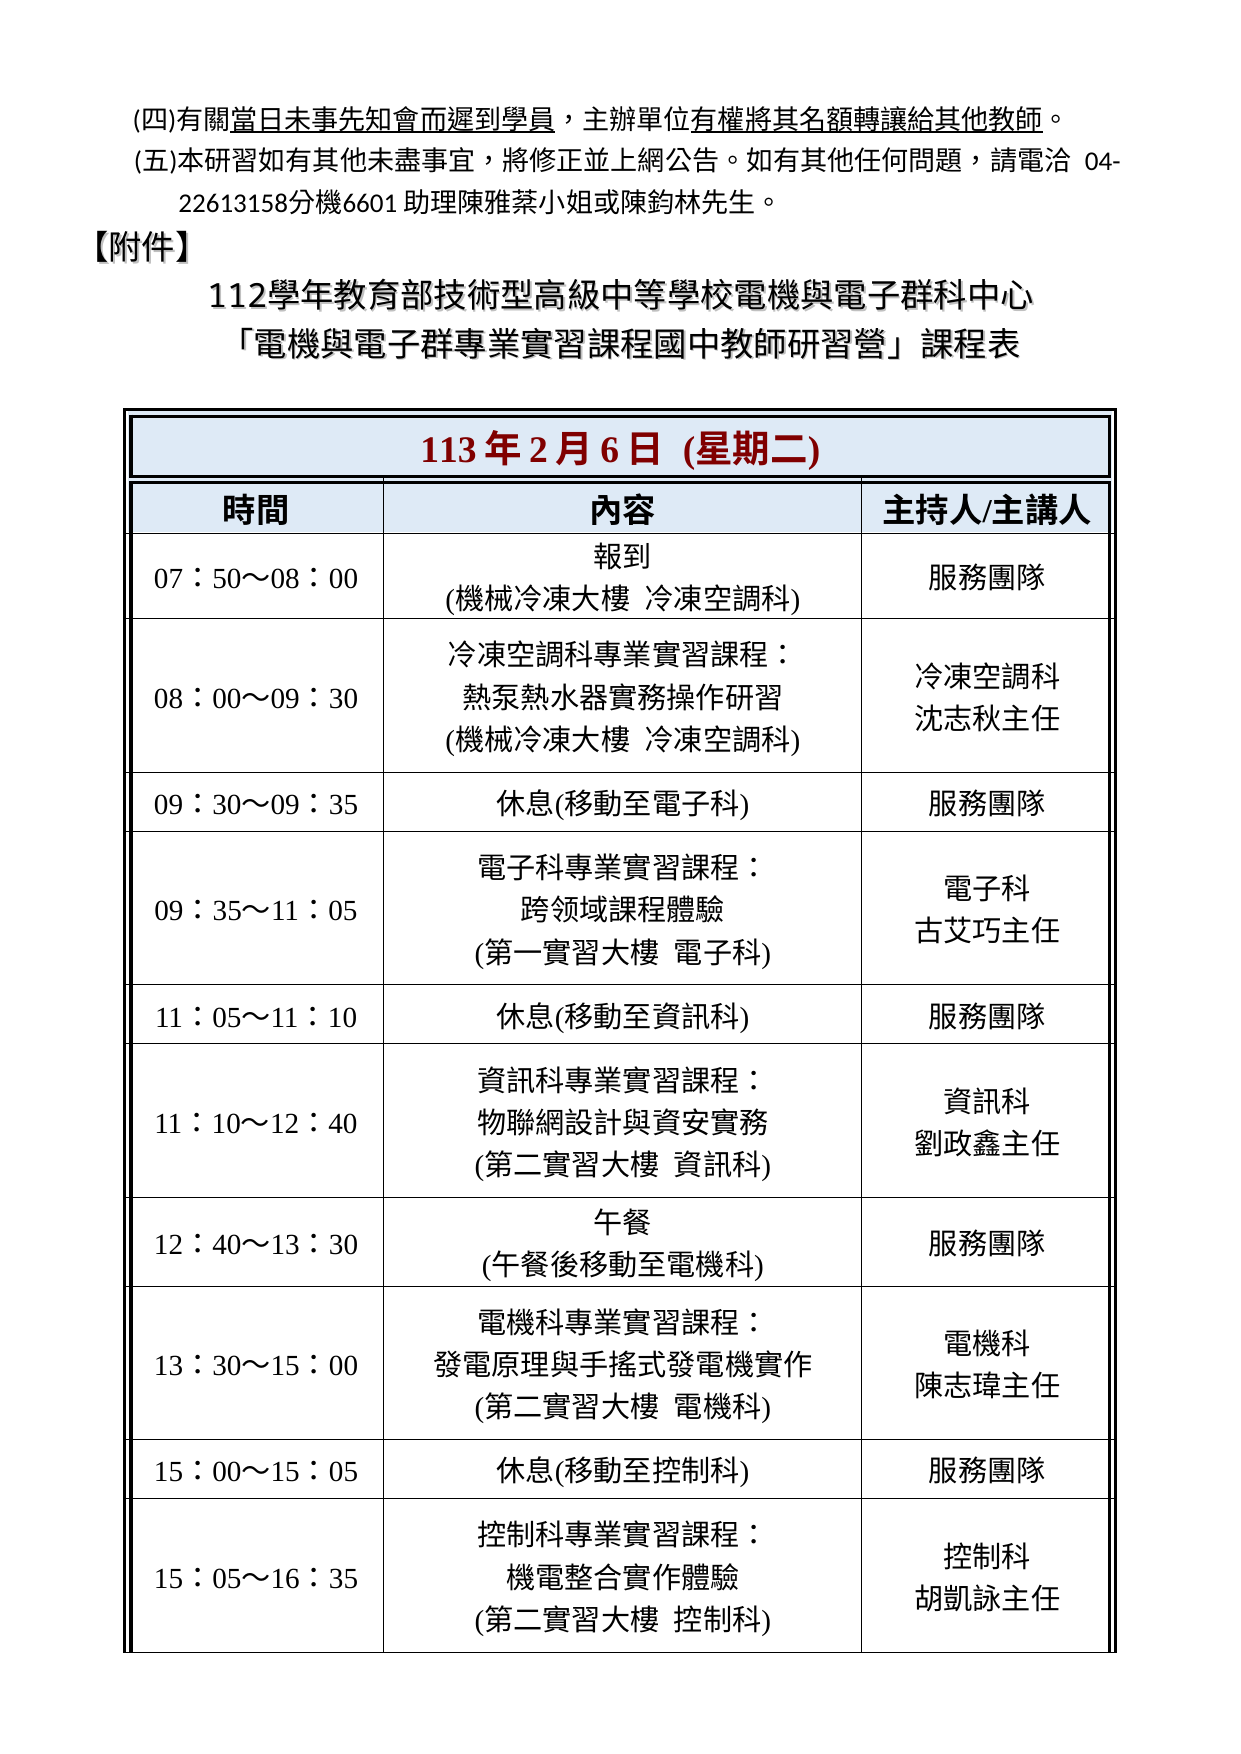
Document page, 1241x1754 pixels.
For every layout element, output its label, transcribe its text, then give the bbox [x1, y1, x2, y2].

table_cell 15：00～15：05 [133, 1440, 383, 1498]
table_cell 冷凍空調科 沈志秋主任 [862, 619, 1108, 772]
table_header 113年2月6日 (星期二) [128, 411, 1112, 475]
table_cell 休息(移動至控制科) [384, 1440, 861, 1498]
table_cell 午餐 (午餐後移動至電機科) [384, 1198, 861, 1286]
text 112學年教育部技術型高級中等學校電機與電子群科中心 [75, 269, 1165, 317]
table_cell 休息(移動至資訊科) [384, 985, 861, 1043]
table_cell 資訊科 劉政鑫主任 [862, 1044, 1108, 1197]
table_cell 13：30～15：00 [133, 1287, 383, 1439]
table_cell 主持人/主講人 [862, 475, 1112, 532]
text 【附件】 [75, 221, 1165, 269]
table_cell 內容 [384, 484, 861, 532]
table_cell 控制科專業實習課程： 機電整合實作體驗 (第二實習大樓 控制科) [384, 1499, 861, 1652]
text 「電機與電子群專業實習課程國中教師研習營」課程表 [75, 317, 1165, 366]
table_cell 電機科 陳志瑋主任 [862, 1287, 1108, 1439]
table_cell 11：10～12：40 [133, 1044, 383, 1197]
table_cell 冷凍空調科專業實習課程： 熱泵熱水器實務操作研習 (機械冷凍大樓 冷凍空調科) [384, 619, 861, 772]
table_cell 服務團隊 [862, 1198, 1108, 1286]
table_cell 服務團隊 [862, 773, 1108, 831]
text (五)本研習如有其他未盡事宜，將修正並上網公告。如有其他任何問題，請電洽 04-22613158分機6601 助理陳雅棻小姐或陳鈞林先生。 [134, 137, 1165, 221]
table_cell 服務團隊 [862, 985, 1108, 1043]
table_cell 09：30～09：35 [133, 773, 383, 831]
table_cell 電子科專業實習課程： 跨领域課程體驗 (第一實習大樓 電子科) [384, 832, 861, 984]
table_cell 12：40～13：30 [133, 1198, 383, 1286]
table_cell 07：50～08：00 [133, 534, 383, 618]
table_cell 08：00～09：30 [133, 619, 383, 772]
table_cell 09：35～11：05 [133, 832, 383, 984]
table_cell 電子科 古艾巧主任 [862, 832, 1108, 984]
table_cell 休息(移動至電子科) [384, 773, 861, 831]
table_cell 服務團隊 [862, 534, 1108, 618]
table_cell 15：05～16：35 [133, 1499, 383, 1652]
table_cell 電機科專業實習課程： 發電原理與手搖式發電機實作 (第二實習大樓 電機科) [384, 1287, 861, 1439]
table_cell 時間 [128, 475, 383, 532]
table_cell 控制科 胡凱詠主任 [862, 1499, 1108, 1652]
table_cell 報到 (機械冷凍大樓 冷凍空調科) [384, 534, 861, 618]
text (四)有關當日未事先知會而遲到學員，主辦單位有權將其名額轉讓給其他教師。 [132, 96, 1165, 137]
table_cell 11：05～11：10 [133, 985, 383, 1043]
table_cell 資訊科專業實習課程： 物聯網設計與資安實務 (第二實習大樓 資訊科) [384, 1044, 861, 1197]
table_cell 服務團隊 [862, 1440, 1108, 1498]
